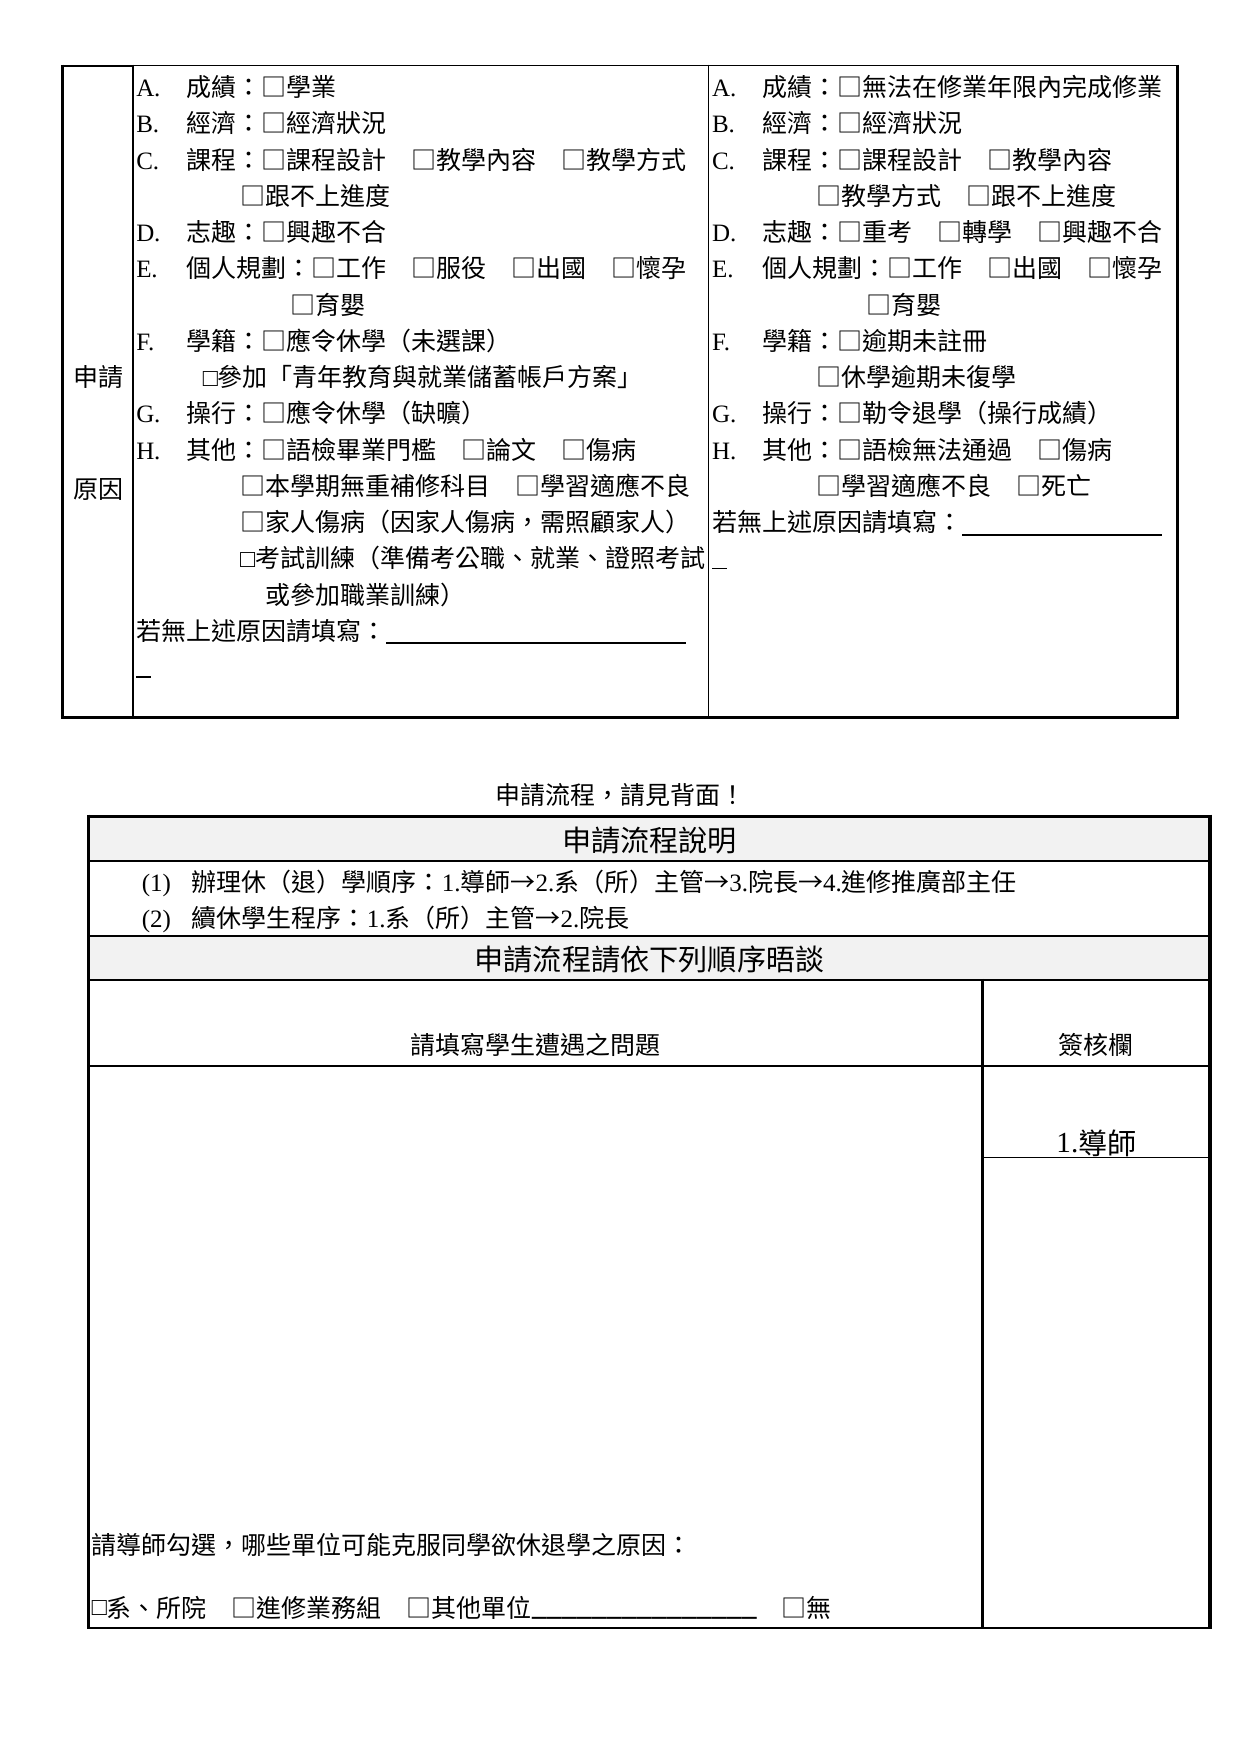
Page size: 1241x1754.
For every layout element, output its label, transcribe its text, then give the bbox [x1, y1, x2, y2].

table_cell 申請 原因 [64, 67, 132, 716]
table_cell 請導師勾選，哪些單位可能克服同學欲休退學之原因： □系、所院 □進修業務組 □其他單位_______________ □無 [90, 1067, 981, 1627]
table_cell 簽核欄 [984, 981, 1208, 1064]
table_cell 成績：□無法在修業年限內完成修業 經濟：□經濟狀況 課程：□課程設計 □教學內容 □教學方式 □跟不上進度 志趣：□重考 □轉學 □興趣不合 個人規劃：□工作 □出國 □懷孕 □育嬰 學籍：□逾期未註冊 □休學逾期未復學 操行：□勒令退學（操行成績） 其他：□語檢無法通過 □傷病 □學習適應不良 □死亡 若無上述原因請填寫： [709, 66, 1176, 716]
table_cell 成績：□學業 經濟：□經濟狀況 課程：□課程設計 □教學內容 □教學方式 □跟不上進度 志趣：□興趣不合 個人規劃：□工作 □服役 □出國 □懷孕 □育嬰 學籍：□應令休學（未選課） □參加「青年教育與就業儲蓄帳戶方案」 操行：□應令休學（缺曠） 其他：□語檢畢業門檻 □論文 □傷病 □本學期無重補修科目 □學習適應不良 □家人傷病（因家人傷病，需照顧家人） □考試訓練（準備考公職、就業、證照考試或參加職業訓練） 若無上述原因請填寫： [134, 66, 708, 716]
table_cell 1.導師 [984, 1067, 1208, 1157]
table_cell 辦理休（退）學順序：1.導師→2.系（所）主管→3.院長→4.進修推廣部主任 續休學生程序：1.系（所）主管→2.院長 [90, 862, 1208, 934]
table_cell [984, 1158, 1208, 1627]
table_cell 申請流程請依下列順序晤談 [90, 937, 1208, 979]
table_header 申請流程說明 [90, 818, 1208, 860]
text 申請流程，請見背面！ [89, 752, 1152, 814]
table_cell 請填寫學生遭遇之問題 [90, 981, 981, 1064]
